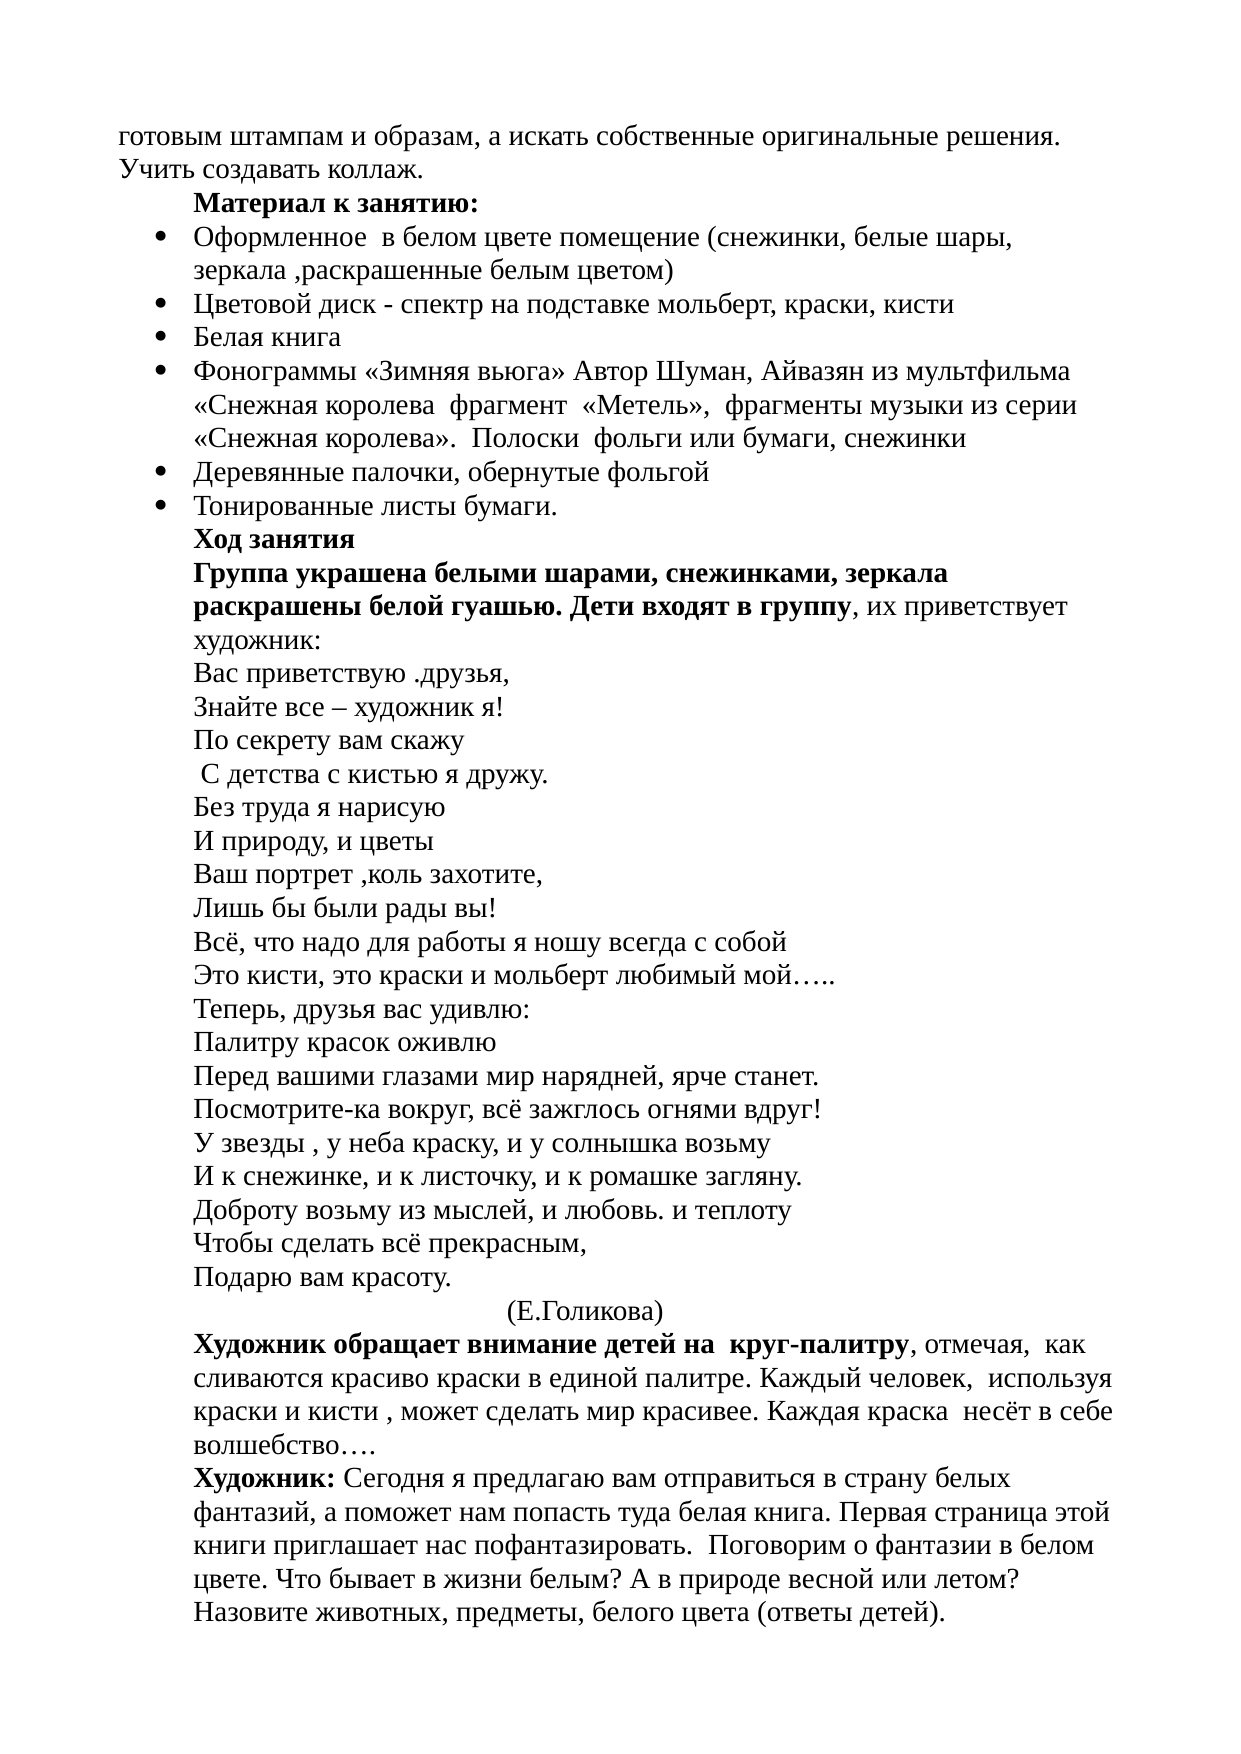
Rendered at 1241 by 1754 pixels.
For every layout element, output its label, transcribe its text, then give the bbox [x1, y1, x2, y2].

text готовым штампам и образам, а искать собственные оригинальные решения. Учить создавать коллаж. [118, 118, 1122, 185]
list Материал к занятию: [193, 185, 1122, 219]
list Деревянные палочки, обернутые фольгой [156, 454, 1122, 488]
list Цветовой диск - спектр на подставке мольберт, краски, кисти [156, 286, 1122, 319]
list По секрету вам скажу [193, 722, 1122, 756]
list Белая книга [156, 319, 1122, 353]
list Ваш портрет ,коль захотите, [193, 857, 1122, 890]
list Чтобы сделать всё прекрасным, [193, 1226, 1122, 1259]
list Теперь, друзья вас удивлю: [193, 991, 1122, 1024]
list Перед вашими глазами мир нарядней, ярче станет. [193, 1058, 1122, 1091]
list Тонированные листы бумаги. [156, 488, 1122, 521]
list Художник обращает внимание детей на круг-палитру, отмечая, как сливаются красиво краски в единой палитре. Каждый человек, используя краски и кисти , может сделать мир красивее. Каждая краска несёт в себе волшебство…. [193, 1326, 1122, 1460]
list Оформленное в белом цвете помещение (снежинки, белые шары, зеркала ,раскрашенные белым цветом) [156, 219, 1122, 286]
list Палитру красок оживлю [193, 1024, 1122, 1058]
list И природу, и цветы [193, 823, 1122, 857]
list Подарю вам красоту. [193, 1259, 1122, 1293]
list Группа украшена белыми шарами, снежинками, зеркала раскрашены белой гуашью. Дети входят в группу, их приветствует художник: [193, 555, 1122, 655]
list Это кисти, это краски и мольберт любимый мой….. [193, 957, 1122, 991]
list Художник: Сегодня я предлагаю вам отправиться в страну белых фантазий, а поможет нам попасть туда белая книга. Первая страница этой книги приглашает нас пофантазировать. Поговорим о фантазии в белом цвете. Что бывает в жизни белым? А в природе весной или летом? Назовите животных, предметы, белого цвета (ответы детей). [193, 1460, 1122, 1628]
list У звезды , у неба краску, и у солнышка возьму [193, 1125, 1122, 1158]
list Ход занятия [193, 521, 1122, 555]
list И к снежинке, и к листочку, и к ромашке загляну. [193, 1158, 1122, 1192]
list Доброту возьму из мыслей, и любовь. и теплоту [193, 1192, 1122, 1226]
list Знайте все – художник я! [193, 689, 1122, 722]
list Всё, что надо для работы я ношу всегда с собой [193, 924, 1122, 957]
list Лишь бы были рады вы! [193, 890, 1122, 924]
list Без труда я нарисую [193, 789, 1122, 823]
list Посмотрите-ка вокруг, всё зажглось огнями вдруг! [193, 1091, 1122, 1125]
list Фонограммы «Зимняя вьюга» Автор Шуман, Айвазян из мультфильма «Снежная королева фрагмент «Метель», фрагменты музыки из серии «Снежная королева». Полоски фольги или бумаги, снежинки [156, 353, 1122, 454]
list С детства с кистью я дружу. [193, 756, 1122, 789]
list (Е.Голикова) [193, 1293, 1122, 1326]
list Вас приветствую .друзья, [193, 655, 1122, 689]
